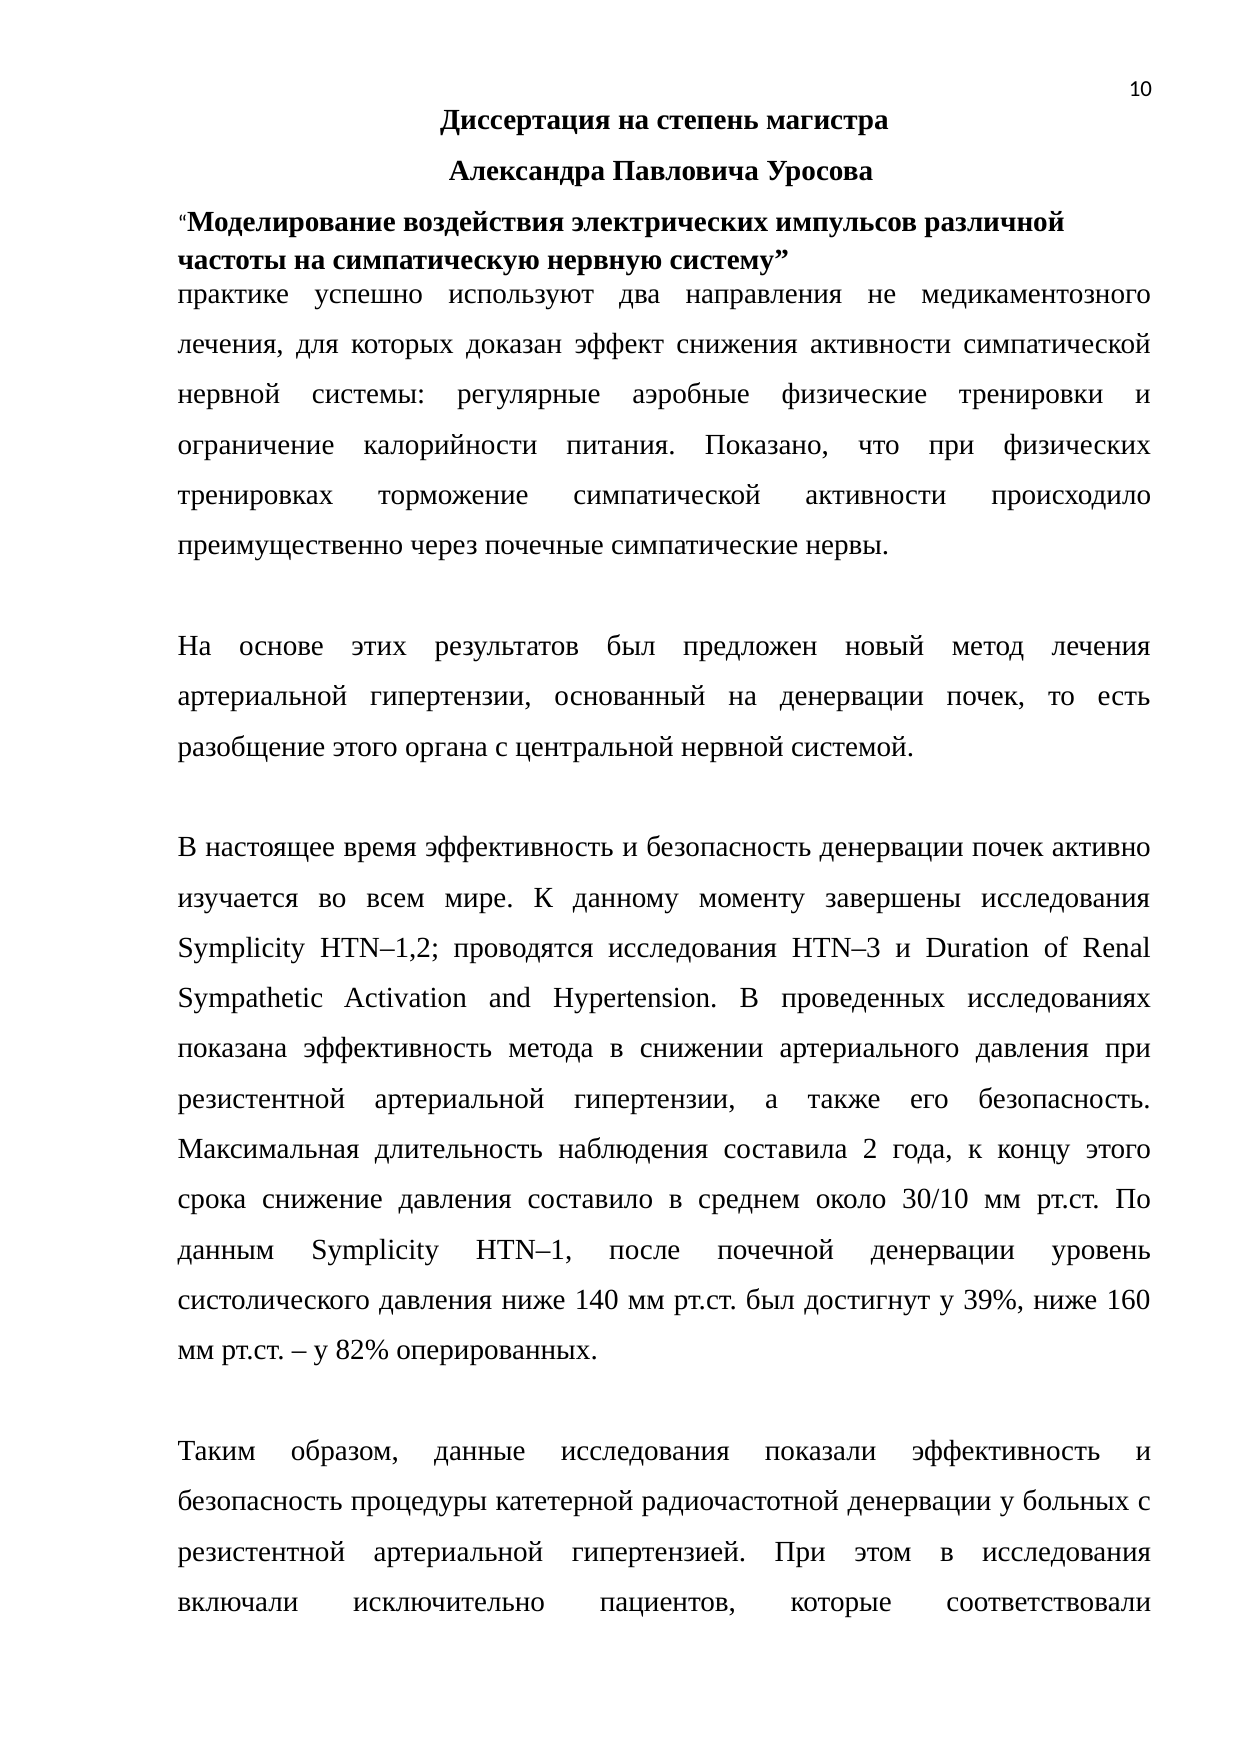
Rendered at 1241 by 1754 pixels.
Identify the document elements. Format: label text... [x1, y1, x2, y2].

text Таким образом, данные исследования показали эффективность и безопасность процедуры катетерной радиочастотной денервации у больных с резистентной артериальной гипертензией. При этом в исследования включали исключительно пациентов, которые соответствовали [177, 1433, 1152, 1618]
text В настоящее время эффективность и безопасность денервации почек активно изучается во всем мире. К данному моменту завершены исследования Symplicity HTN–1,2; проводятся исследования HTN–3 и Duration of Renal Sympathetic Activation and Hypertension. В проведенных исследованиях показана эффективность метода в снижении артериального давления при резистентной артериальной гипертензии, а также его безопасность. Максимальная длительность наблюдения составила 2 года, к концу этого срока снижение давления составило в среднем около 30/10 мм рт.ст. По данным Symplicity HTN–1, после почечной денервации уровень систолического давления ниже 140 мм рт.ст. был достигнут у 39%, ниже 160 мм рт.ст. – у 82% оперированных. [177, 829, 1152, 1366]
text На основе этих результатов был предложен новый метод лечения артериальной гипертензии, основанный на денервации почек, то есть разобщение этого органа с центральной нервной системой. [177, 628, 1152, 762]
text практике успешно используют два направления не медикаментозного лечения, для которых доказан эффект снижения активности симпатической нервной системы: регулярные аэробные физические тренировки и ограничение калорийности питания. Показано, что при физических тренировках торможение симпатической активности происходило преимущественно через почечные симпатические нервы. [177, 276, 1152, 561]
